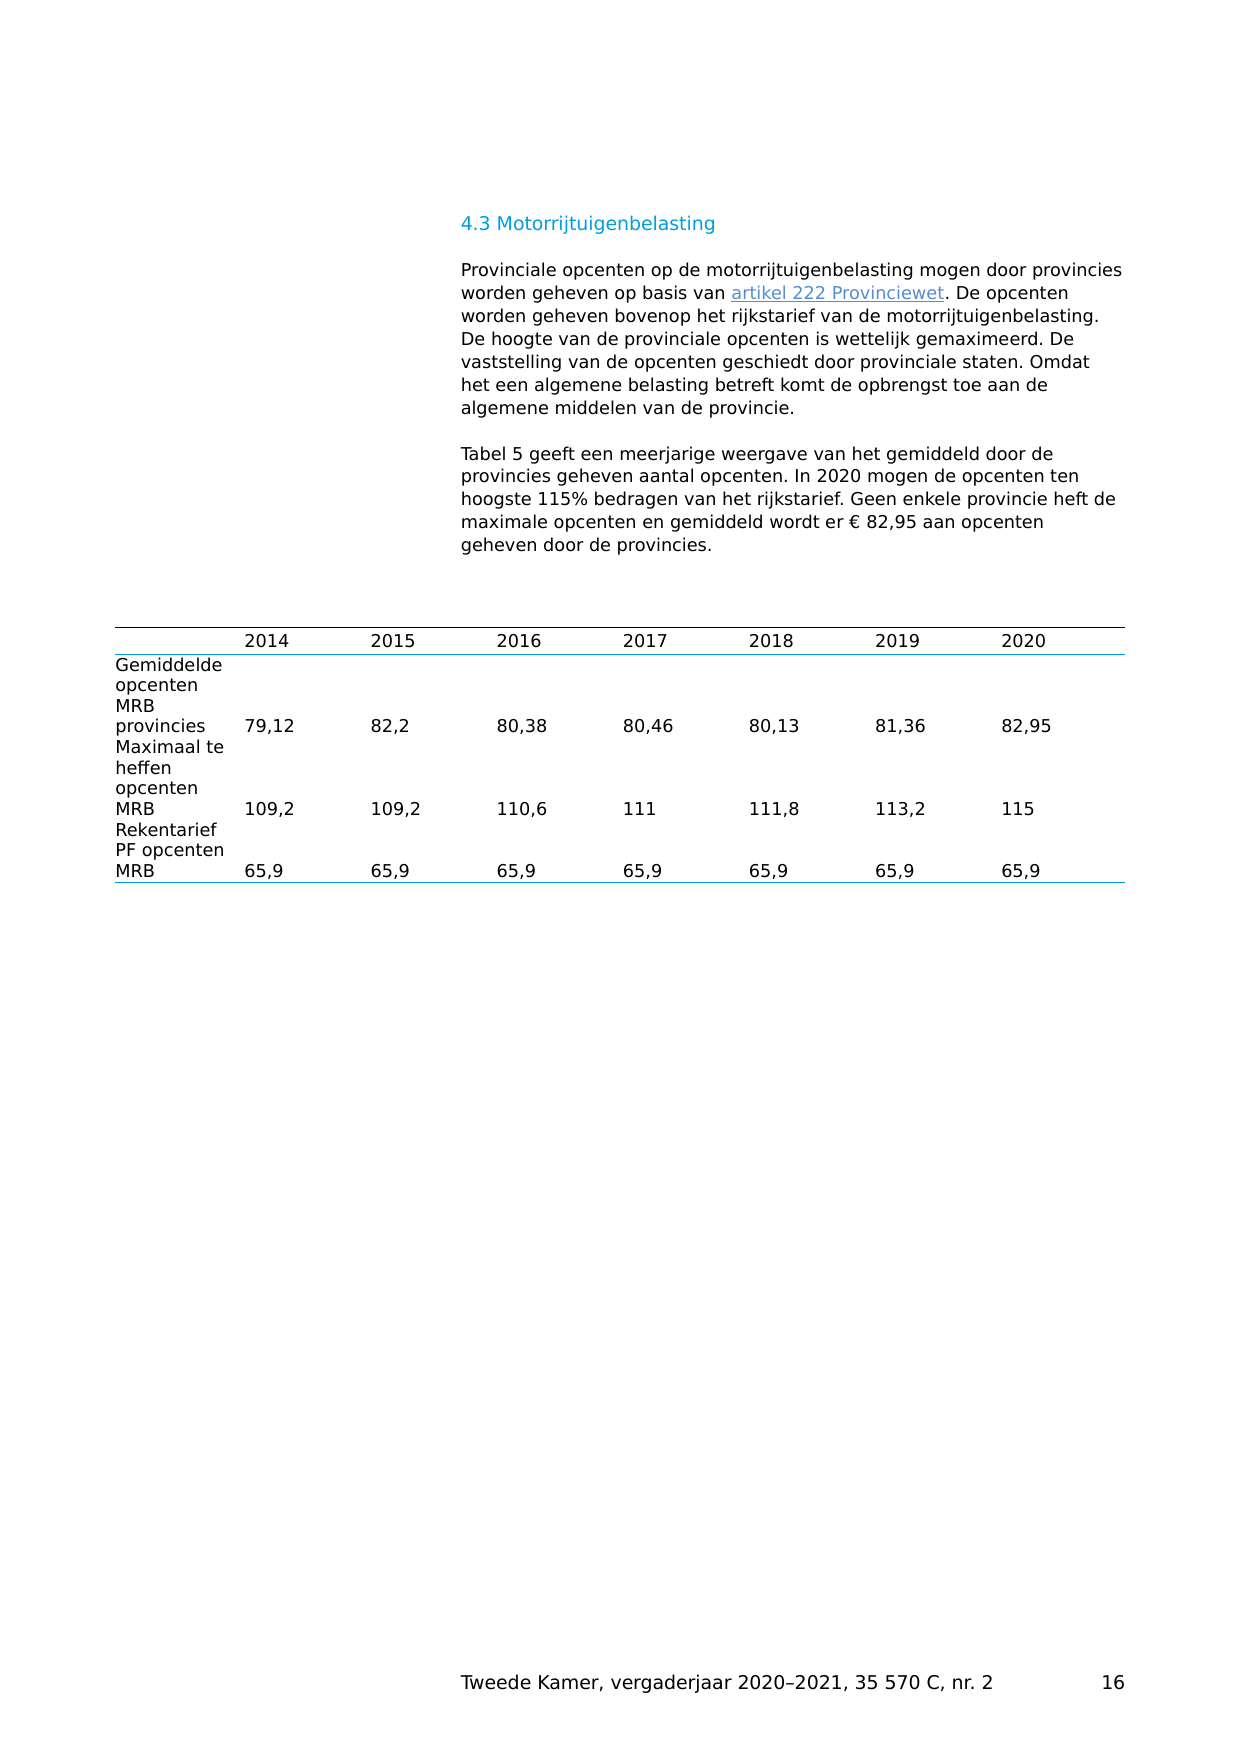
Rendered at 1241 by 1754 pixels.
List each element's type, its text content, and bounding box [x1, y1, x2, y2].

text Provinciale opcenten op de motorrijtuigenbelasting mogen door provincies worden geheven op basis van artikel 222 Provinciewet. De opcenten worden geheven bovenop het rijkstarief van de motorrijtuigenbelasting. De hoogte van de provinciale opcenten is wettelijk gemaximeerd. De vaststelling van de opcenten geschiedt door provinciale staten. Omdat het een algemene belasting betreft komt de opbrengst toe aan de algemene middelen van de provincie. [461, 258, 1125, 419]
table_cell 65,9 [872, 820, 998, 881]
table_cell 80,46 [620, 655, 746, 737]
table_cell 82,95 [998, 655, 1125, 737]
table_cell 81,36 [872, 655, 998, 737]
table_cell 111 [620, 737, 746, 819]
table_cell 2020 [998, 628, 1125, 654]
table_cell 115 [998, 737, 1125, 819]
table_cell 65,9 [241, 820, 367, 881]
table_cell 113,2 [872, 737, 998, 819]
table_cell 110,6 [494, 737, 620, 819]
table_cell 2015 [368, 628, 493, 654]
table_cell 80,38 [494, 655, 620, 737]
table_cell 65,9 [494, 820, 620, 881]
table_cell 82,2 [368, 655, 493, 737]
text Tabel 5 geeft een meerjarige weergave van het gemiddeld door de provincies geheven aantal opcenten. In 2020 mogen de opcenten ten hoogste 115% bedragen van het rijkstarief. Geen enkele provincie heft de maximale opcenten en gemiddeld wordt er € 82,95 aan opcenten geheven door de provincies. [461, 442, 1125, 556]
table_cell 2017 [620, 628, 746, 654]
table_cell 111,8 [746, 737, 872, 819]
table_cell 2014 [241, 628, 367, 654]
table_cell 109,2 [241, 737, 367, 819]
table_cell 65,9 [620, 820, 746, 881]
table_cell 80,13 [746, 655, 872, 737]
table_cell 65,9 [998, 820, 1125, 881]
table_cell 65,9 [368, 820, 493, 881]
table_cell Gemiddelde opcenten MRB provincies [115, 655, 241, 737]
table_cell Maximaal te heffen opcenten MRB [115, 737, 241, 819]
table_cell 109,2 [368, 737, 493, 819]
table_cell Rekentarief PF opcenten MRB [115, 820, 241, 881]
table_cell 2018 [746, 628, 872, 654]
table_cell [115, 628, 241, 654]
table_cell 65,9 [746, 820, 872, 881]
table_header Tabel 5 Meerjarige weergave opcenten motorrijtuigenbelasting (MRB) provincies o.b.v. begroting (in euro's per jaar) [115, 579, 1125, 627]
table_cell 2016 [494, 628, 620, 654]
table_cell 79,12 [241, 655, 367, 737]
table_cell 2019 [872, 628, 998, 654]
title 4.3 Motorrijtuigenbelasting [461, 213, 1125, 235]
